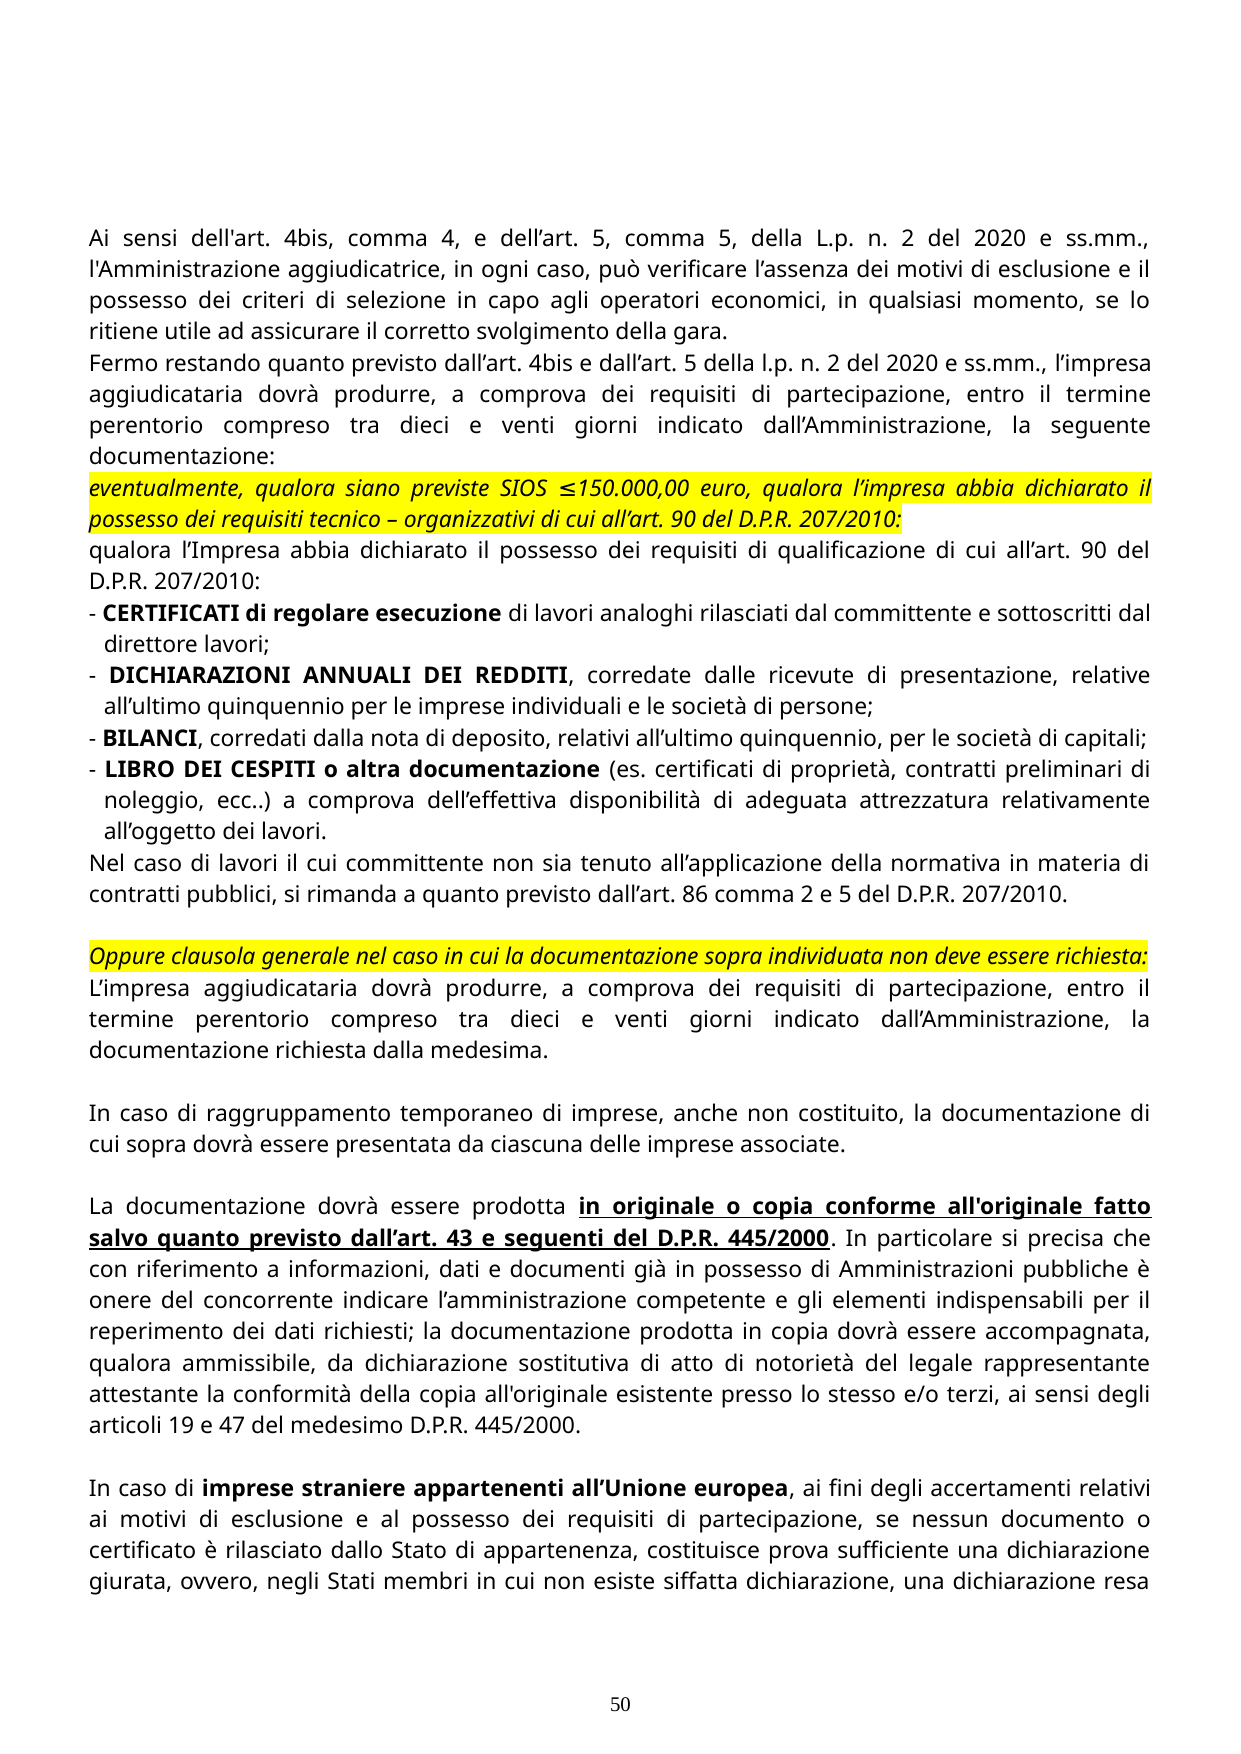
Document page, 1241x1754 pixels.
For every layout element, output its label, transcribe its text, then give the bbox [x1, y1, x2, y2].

text L’impresa aggiudicataria dovrà produrre, a comprova dei requisiti di partecipazione, entro il termine perentorio compreso tra dieci e venti giorni indicato dall’Amministrazione, la documentazione richiesta dalla medesima. [89, 972, 1152, 1065]
text eventualmente, qualora siano previste SIOS ≤150.000,00 euro, qualora l’impresa abbia dichiarato il possesso dei requisiti tecnico – organizzativi di cui all’art. 90 del D.P.R. 207/2010: [89, 472, 1152, 534]
text - BILANCI, corredati dalla nota di deposito, relativi all’ultimo quinquennio, per le società di capitali; [89, 722, 1152, 753]
text Oppure clausola generale nel caso in cui la documentazione sopra individuata non deve essere richiesta: [89, 940, 1152, 972]
text In caso di raggruppamento temporaneo di imprese, anche non costituito, la documentazione di cui sopra dovrà essere presentata da ciascuna delle imprese associate. [89, 1097, 1152, 1159]
text Nel caso di lavori il cui committente non sia tenuto all’applicazione della normativa in materia di contratti pubblici, si rimanda a quanto previsto dall’art. 86 comma 2 e 5 del D.P.R. 207/2010. [89, 847, 1152, 909]
text Ai sensi dell'art. 4bis, comma 4, e dell’art. 5, comma 5, della L.p. n. 2 del 2020 e ss.mm., l'Amministrazione aggiudicatrice, in ogni caso, può verificare l’assenza dei motivi di esclusione e il possesso dei criteri di selezione in capo agli operatori economici, in qualsiasi momento, se lo ritiene utile ad assicurare il corretto svolgimento della gara. [89, 222, 1152, 347]
text - CERTIFICATI di regolare esecuzione di lavori analoghi rilasciati dal committente e sottoscritti dal direttore lavori; [89, 597, 1152, 659]
text qualora l’Impresa abbia dichiarato il possesso dei requisiti di qualificazione di cui all’art. 90 del D.P.R. 207/2010: [89, 534, 1152, 597]
text - LIBRO DEI CESPITI o altra documentazione (es. certificati di proprietà, contratti preliminari di noleggio, ecc..) a comprova dell’effettiva disponibilità di adeguata attrezzatura relativamente all’oggetto dei lavori. [89, 753, 1152, 847]
text La documentazione dovrà essere prodotta in originale o copia conforme all'originale fatto salvo quanto previsto dall’art. 43 e seguenti del D.P.R. 445/2000. In particolare si precisa che con riferimento a informazioni, dati e documenti già in possesso di Amministrazioni pubbliche è onere del concorrente indicare l’amministrazione competente e gli elementi indispensabili per il reperimento dei dati richiesti; la documentazione prodotta in copia dovrà essere accompagnata, qualora ammissibile, da dichiarazione sostitutiva di atto di notorietà del legale rappresentante attestante la conformità della copia all'originale esistente presso lo stesso e/o terzi, ai sensi degli articoli 19 e 47 del medesimo D.P.R. 445/2000. [89, 1190, 1152, 1440]
text In caso di imprese straniere appartenenti all’Unione europea, ai fini degli accertamenti relativi ai motivi di esclusione e al possesso dei requisiti di partecipazione, se nessun documento o certificato è rilasciato dallo Stato di appartenenza, costituisce prova sufficiente una dichiarazione giurata, ovvero, negli Stati membri in cui non esiste siffatta dichiarazione, una dichiarazione resa [89, 1472, 1152, 1597]
text Fermo restando quanto previsto dall’art. 4bis e dall’art. 5 della l.p. n. 2 del 2020 e ss.mm., l’impresa aggiudicataria dovrà produrre, a comprova dei requisiti di partecipazione, entro il termine perentorio compreso tra dieci e venti giorni indicato dall’Amministrazione, la seguente documentazione: [89, 347, 1152, 472]
text - DICHIARAZIONI ANNUALI DEI REDDITI, corredate dalle ricevute di presentazione, relative all’ultimo quinquennio per le imprese individuali e le società di persone; [89, 659, 1152, 722]
